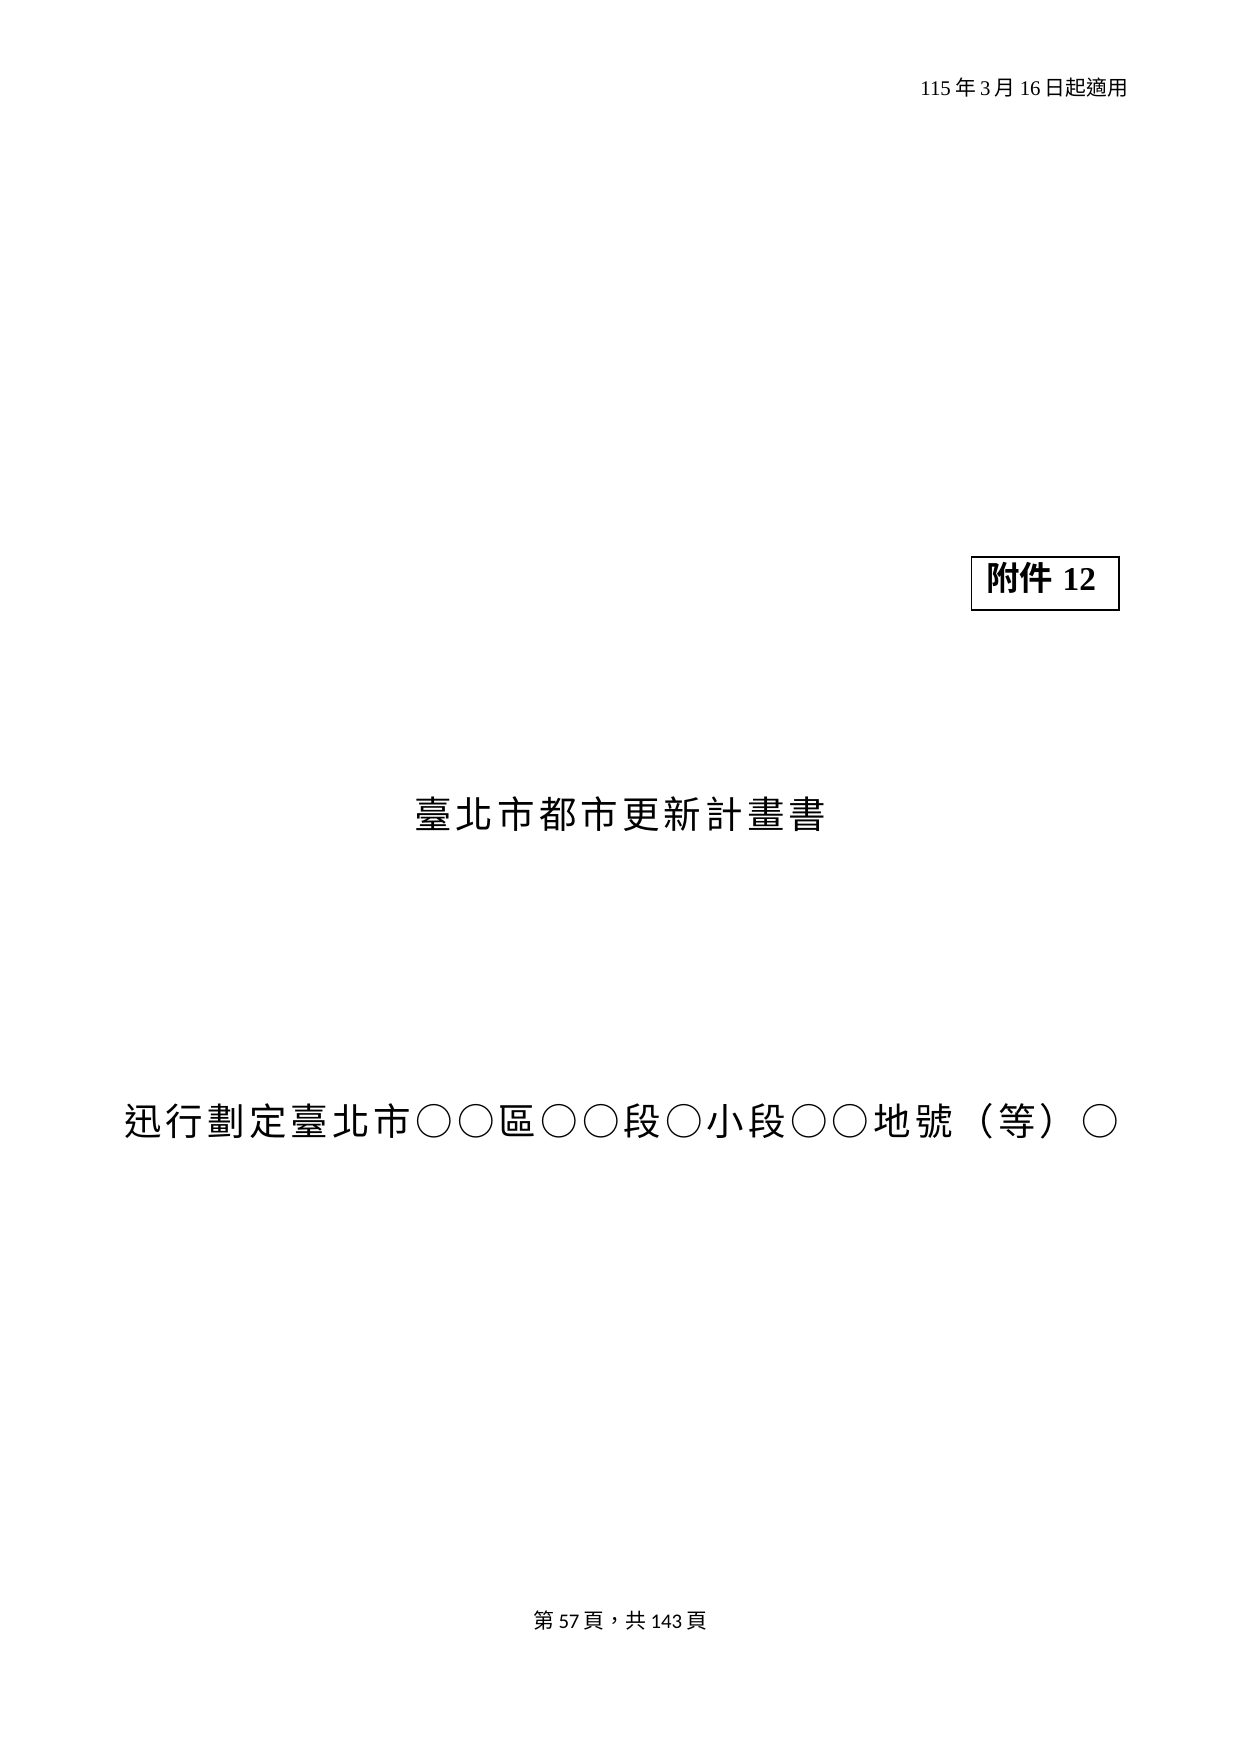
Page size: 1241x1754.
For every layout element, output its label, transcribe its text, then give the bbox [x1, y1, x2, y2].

text 臺北市都市更新計畫書 [115, 771, 1125, 833]
text 迅行劃定臺北市○○區○○段○小段○○地號（等）○ [115, 1077, 1129, 1139]
